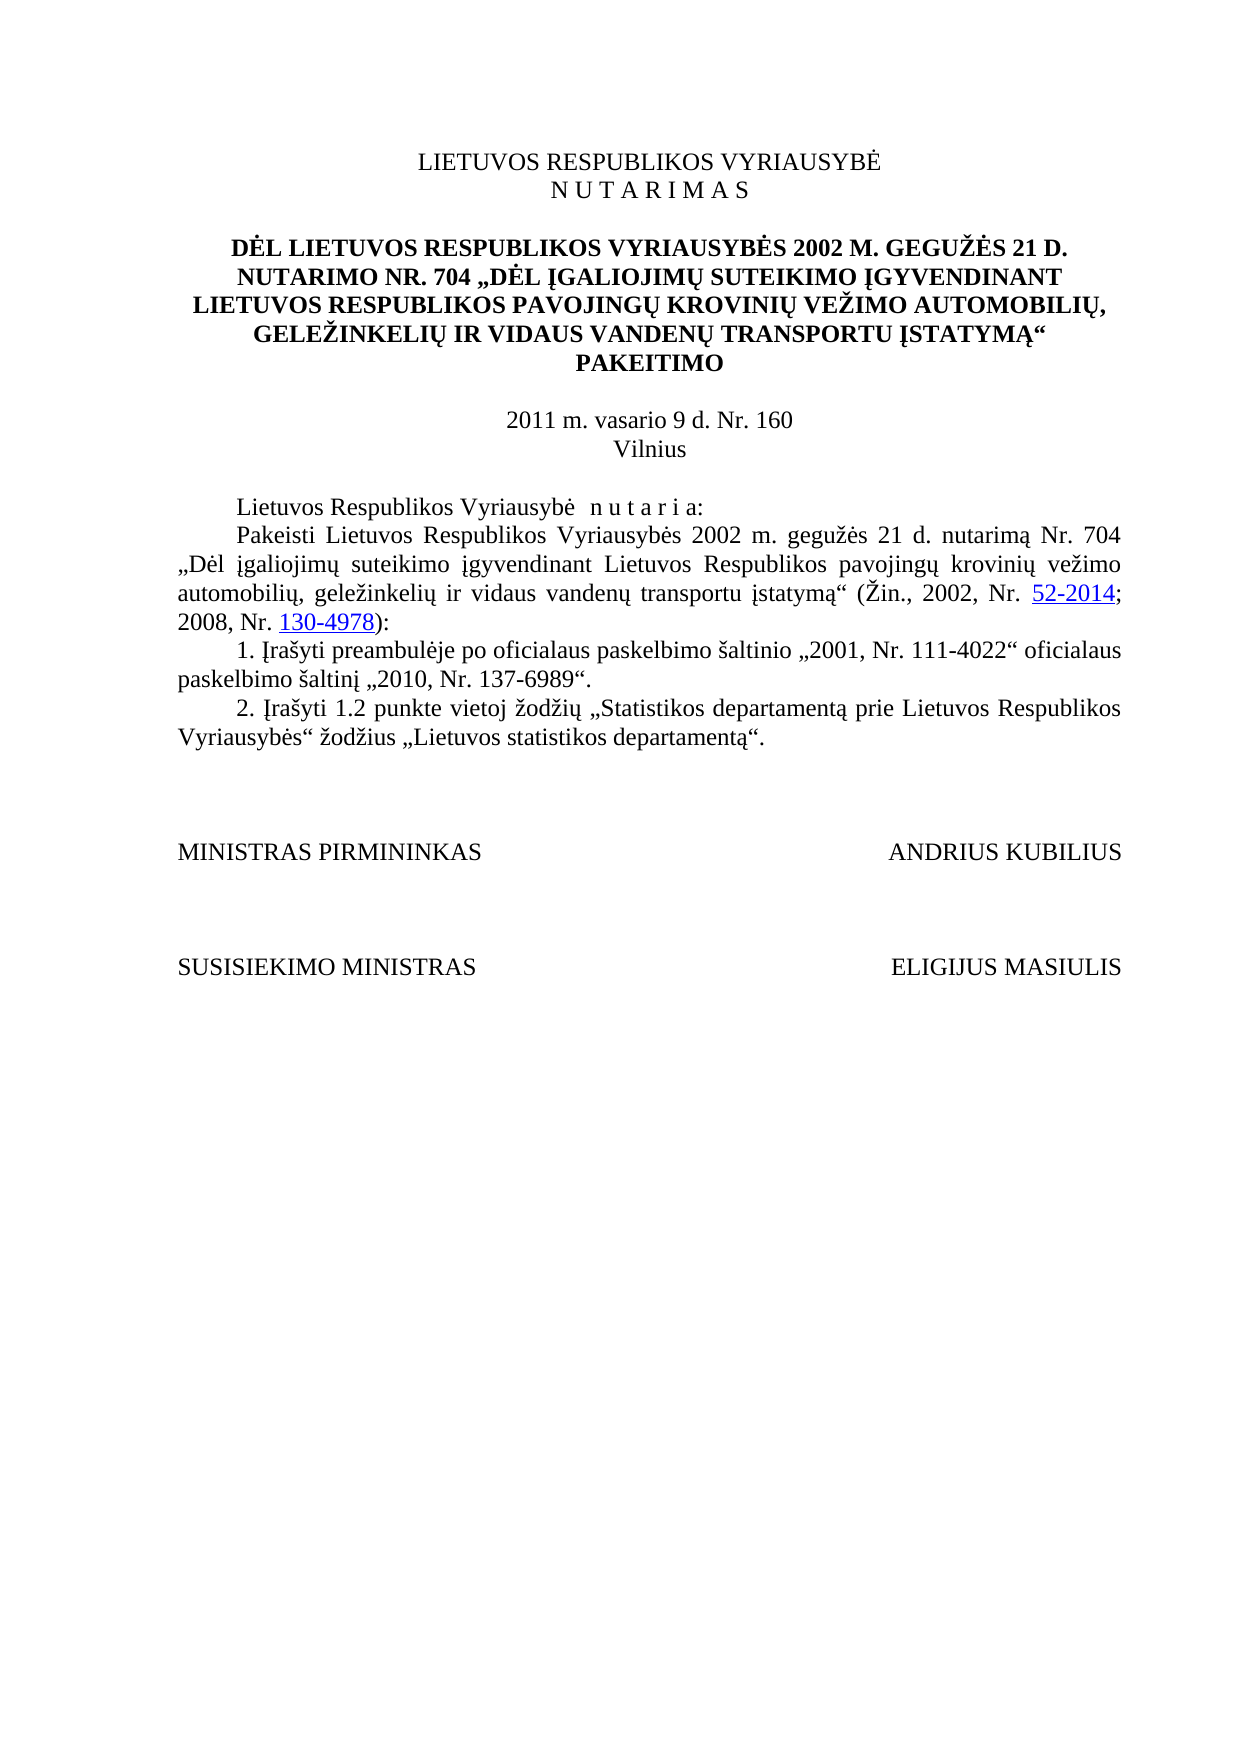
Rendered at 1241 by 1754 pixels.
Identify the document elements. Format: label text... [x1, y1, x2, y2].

text 1. Įrašyti preambulėje po oficialaus paskelbimo šaltinio „2001, Nr. 111-4022“ oficialaus paskelbimo šaltinį „2010, Nr. 137-6989“. [177, 636, 1122, 693]
text MINISTRAS PIRMININKAS ANDRIUS KUBILIUS [177, 837, 1122, 866]
text 2. Įrašyti 1.2 punkte vietoj žodžių „Statistikos departamentą prie Lietuvos Respublikos Vyriausybės“ žodžius „Lietuvos statistikos departamentą“. [177, 693, 1122, 751]
text NUTARIMAS [177, 176, 1122, 204]
text 2011 m. vasario 9 d. Nr. 160 [177, 406, 1122, 434]
text DĖL LIETUVOS RESPUBLIKOS VYRIAUSYBĖS 2002 M. GEGUŽĖS 21 D. NUTARIMO NR. 704 „DĖL ĮGALIOJIMŲ SUTEIKIMO ĮGYVENDINANT LIETUVOS RESPUBLIKOS PAVOJINGŲ KROVINIŲ VEŽIMO AUTOMOBILIŲ, GELEŽINKELIŲ IR VIDAUS VANDENŲ TRANSPORTU ĮSTATYMĄ“ PAKEITIMO [177, 233, 1122, 377]
text Vilnius [177, 434, 1122, 463]
text Pakeisti Lietuvos Respublikos Vyriausybės 2002 m. gegužės 21 d. nutarimą Nr. 704 „Dėl įgaliojimų suteikimo įgyvendinant Lietuvos Respublikos pavojingų krovinių vežimo automobilių, geležinkelių ir vidaus vandenų transportu įstatymą“ (Žin., 2002, Nr. 52-2014; 2008, Nr. 130-4978): [177, 521, 1122, 636]
text SUSISIEKIMO MINISTRAS ELIGIJUS MASIULIS [177, 952, 1122, 981]
text Lietuvos Respublikos Vyriausybė [177, 147, 1122, 176]
text Lietuvos Respublikos Vyriausybė nutaria: [177, 492, 1122, 521]
